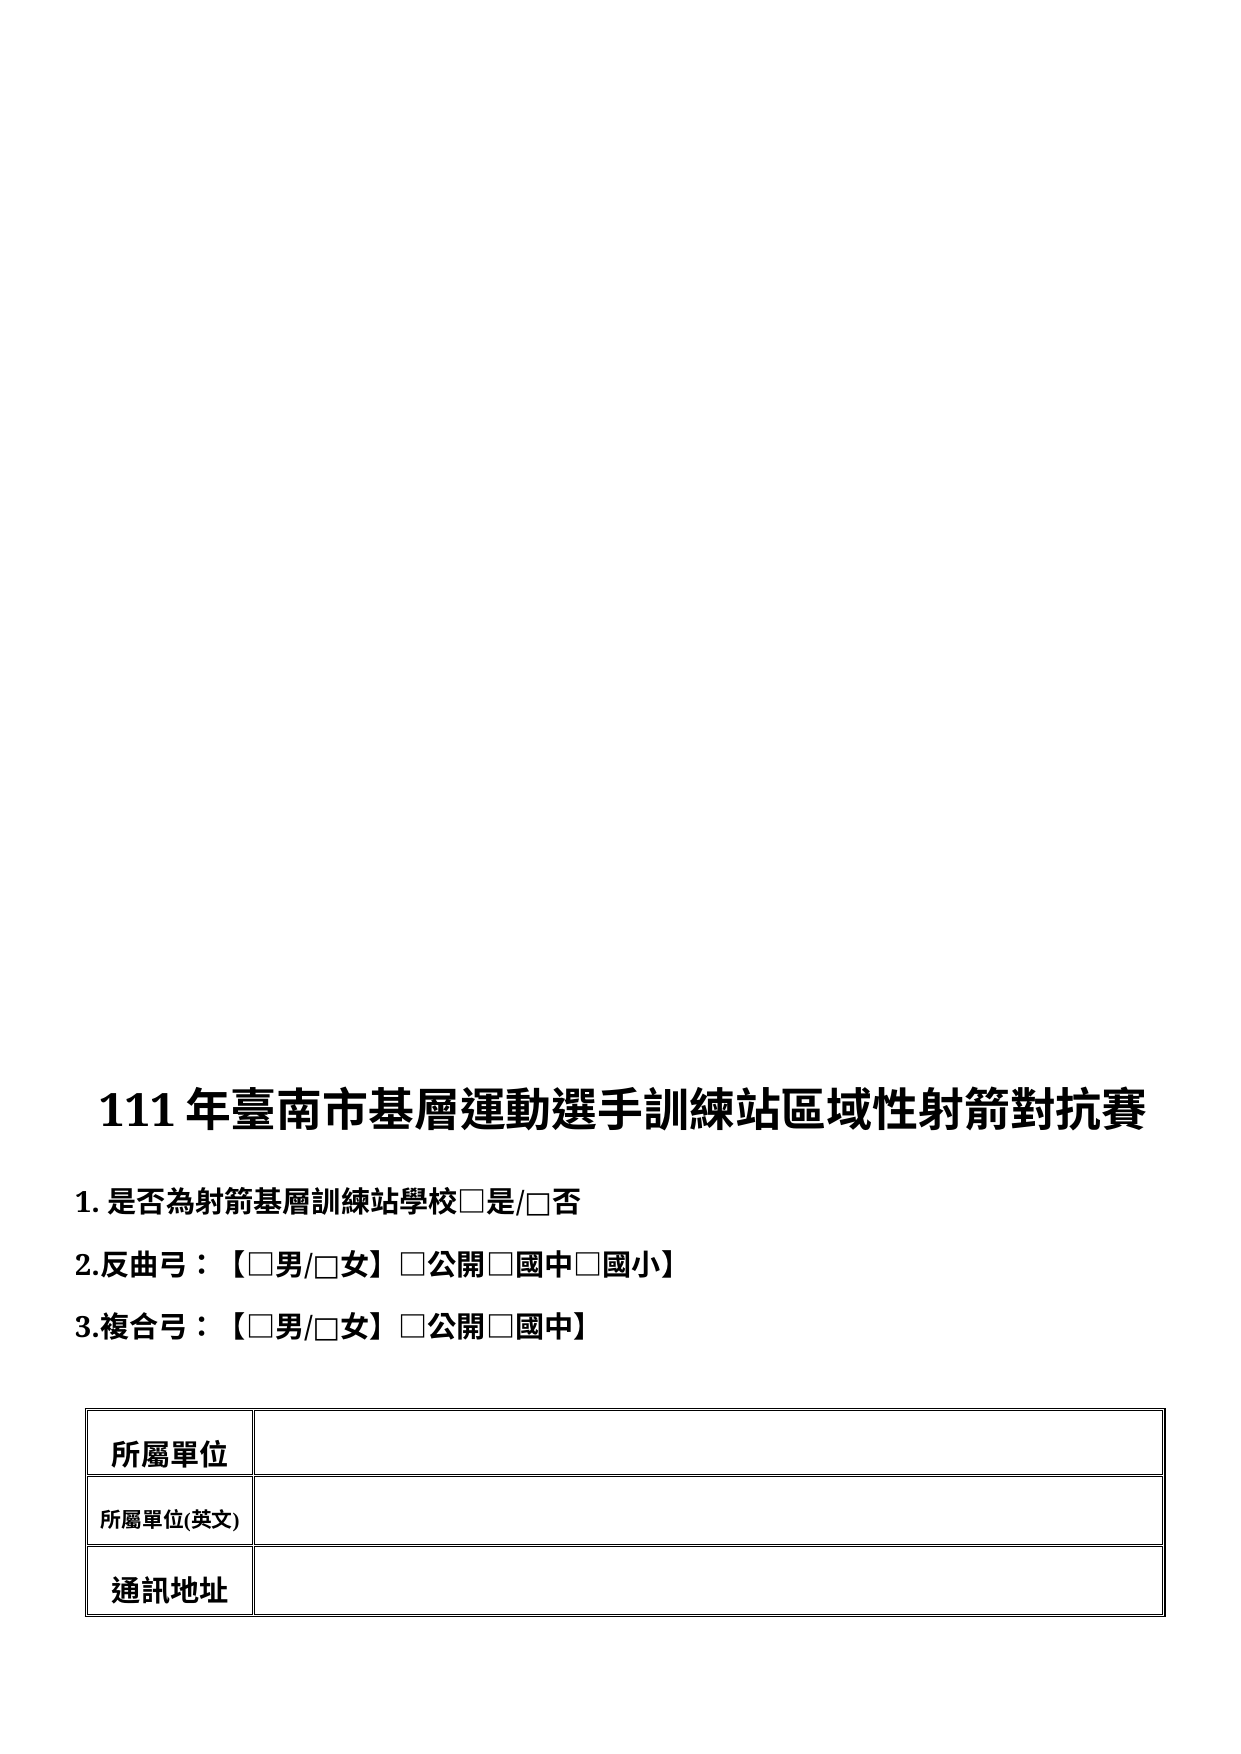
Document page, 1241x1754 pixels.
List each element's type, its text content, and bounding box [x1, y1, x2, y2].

table_header 所屬單位 [88, 1411, 252, 1474]
table_cell [255, 1547, 1162, 1614]
table_cell [255, 1477, 1162, 1544]
text 1. 是否為射箭基層訓練站學校□是/□否 [75, 1158, 1171, 1221]
text 3.複合弓：【□男/□女】□公開□國中】 [75, 1283, 1171, 1346]
table_cell 通訊地址 [88, 1547, 252, 1614]
text 111年臺南市基層運動選手訓練站區域性射箭對抗賽 [75, 1033, 1171, 1158]
text 2.反曲弓：【□男/□女】□公開□國中□國小】 [75, 1221, 1171, 1283]
table_header [255, 1411, 1162, 1474]
table_cell 所屬單位(英文) [88, 1477, 252, 1544]
